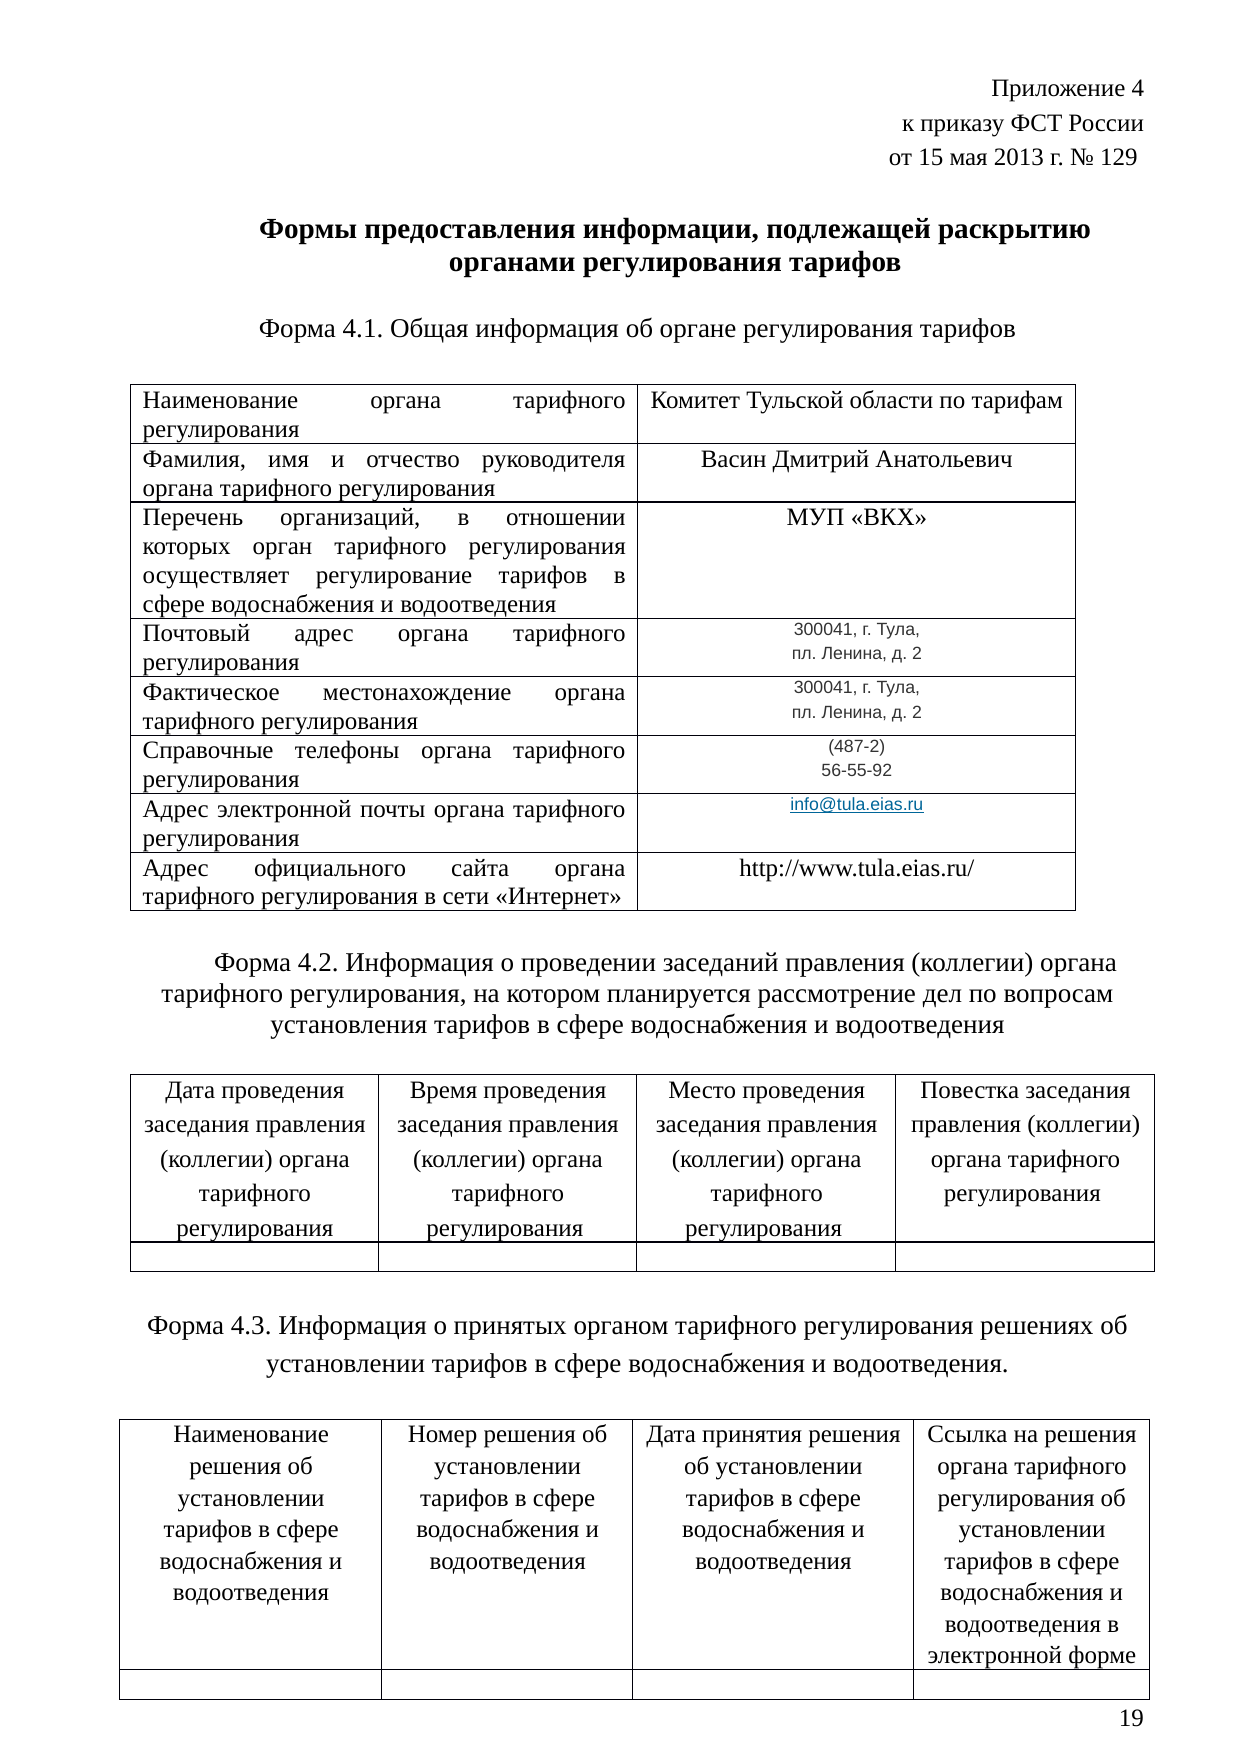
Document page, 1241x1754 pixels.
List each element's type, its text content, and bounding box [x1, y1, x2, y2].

table_header Время проведения заседания правления (коллегии) органа тарифного регулирования [379, 1075, 636, 1241]
table_cell [120, 1670, 381, 1699]
table_cell Фамилия, имя и отчество руководителя органа тарифного регулирования [131, 444, 637, 501]
table_cell Васин Дмитрий Анатольевич [638, 444, 1075, 501]
text от 15 мая 2013 г. № 129 [131, 142, 1144, 171]
subtitle Приложение 4 [131, 73, 1144, 102]
table_cell Адрес электронной почты органа тарифного регулирования [131, 794, 637, 852]
table_cell Почтовый адрес органа тарифного регулирования [131, 619, 637, 676]
table_cell (487-2) 56-55-92 [638, 736, 1075, 793]
table_cell 300041, г. Тула, пл. Ленина, д. 2 [638, 619, 1075, 676]
table_cell http://www.tula.eias.ru/ [638, 853, 1075, 910]
table_cell [382, 1670, 632, 1699]
table_cell [379, 1243, 636, 1271]
table_cell [633, 1670, 913, 1699]
table_header Повестка заседания правления (коллегии) органа тарифного регулирования [896, 1075, 1154, 1241]
table_header Место проведения заседания правления (коллегии) органа тарифного регулирования [637, 1075, 895, 1241]
table_cell 300041, г. Тула, пл. Ленина, д. 2 [638, 677, 1075, 734]
subtitle Форма 4.1. Общая информация об органе регулирования тарифов [131, 313, 1144, 344]
subtitle Форма 4.3. Информация о принятых органом тарифного регулирования решениях об установлении тарифов в сфере водоснабжения и водоотведения. [131, 1309, 1144, 1378]
table_header Ссылка на решения органа тарифного регулирования об установлении тарифов в сфере водоснабжения и водоотведения в электронной форме [914, 1420, 1149, 1669]
table_cell [914, 1670, 1149, 1699]
table_header Комитет Тульской области по тарифам [638, 385, 1075, 443]
table_cell info@tula.eias.ru [638, 794, 1075, 852]
table_cell [131, 1243, 378, 1271]
table_cell Перечень организаций, в отношении которых орган тарифного регулирования осуществляет регулирование тарифов в сфере водоснабжения и водоотведения [131, 503, 637, 617]
table_header Дата проведения заседания правления (коллегии) органа тарифного регулирования [131, 1075, 378, 1241]
table_cell [896, 1243, 1154, 1271]
table_cell [637, 1243, 895, 1271]
table_header Наименование решения об установлении тарифов в сфере водоснабжения и водоотведения [120, 1420, 381, 1669]
table_header Номер решения об установлении тарифов в сфере водоснабжения и водоотведения [382, 1420, 632, 1669]
table_header Наименование органа тарифного регулирования [131, 385, 637, 443]
text Форма 4.2. Информация о проведении заседаний правления (коллегии) органа тарифного регулирования, на котором планируется рассмотрение дел по вопросам установления тарифов в сфере водоснабжения и водоотведения [131, 946, 1144, 1039]
table_cell МУП «ВКХ» [638, 503, 1075, 617]
text к приказу ФСТ России [131, 108, 1144, 136]
table_header Дата принятия решения об установлении тарифов в сфере водоснабжения и водоотведения [633, 1420, 913, 1669]
table_cell Справочные телефоны органа тарифного регулирования [131, 736, 637, 793]
table_cell Фактическое местонахождение органа тарифного регулирования [131, 677, 637, 734]
table_cell Адрес официального сайта органа тарифного регулирования в сети «Интернет» [131, 853, 637, 910]
list Формы предоставления информации, подлежащей раскрытию органами регулирования тарифов [206, 211, 1144, 278]
